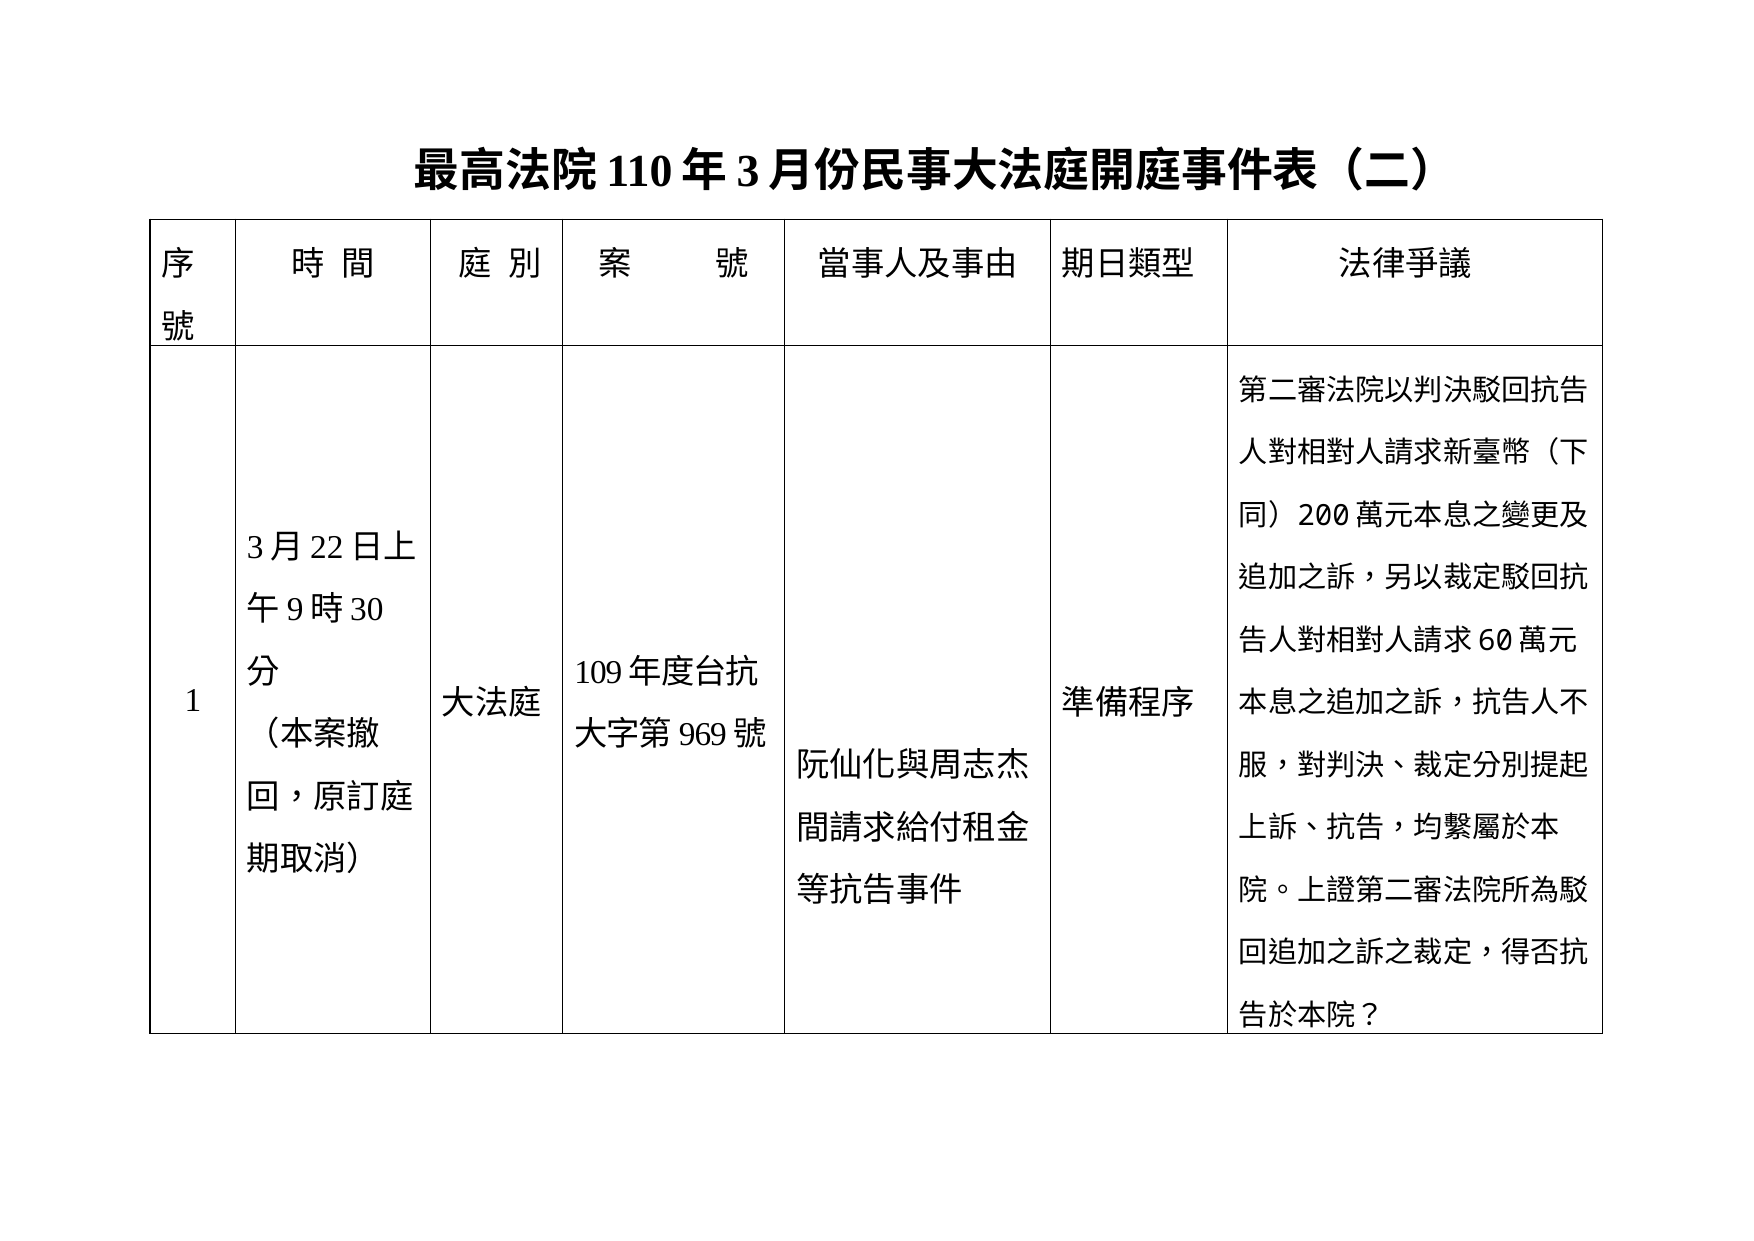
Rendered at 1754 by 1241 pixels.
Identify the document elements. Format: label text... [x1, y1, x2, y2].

table_cell 大法庭 [431, 346, 562, 1033]
table_cell 1 [151, 346, 235, 1033]
table_header 案 號 [563, 220, 784, 344]
table_cell 3月22日上 午9時30分 （本案撤回，原訂庭期取消） [236, 346, 430, 1033]
text 最高法院110年3月份民事大法庭開庭事件表（二） [150, 93, 1604, 218]
table_header 時 間 [236, 220, 430, 344]
table_header 當事人及事由 [785, 220, 1050, 344]
table_header 期日類型 [1051, 220, 1227, 344]
table_header 序號 [151, 220, 235, 344]
table_header 法律爭議 [1228, 220, 1602, 344]
table_cell 阮仙化與周志杰間請求給付租金等抗告事件 [785, 346, 1050, 1033]
table_cell 第二審法院以判決駁回抗告人對相對人請求新臺幣（下同）200萬元本息之變更及追加之訴，另以裁定駁回抗告人對相對人請求60萬元本息之追加之訴，抗告人不服，對判決、裁定分別提起上訴、抗告，均繫屬於本院。上證第二審法院所為駁回追加之訴之裁定，得否抗告於本院？ [1228, 346, 1602, 1033]
table_header 庭 別 [431, 220, 562, 344]
table_cell 109年度台抗大字第969號 [563, 346, 784, 1033]
table_cell 準備程序 [1051, 346, 1227, 1033]
